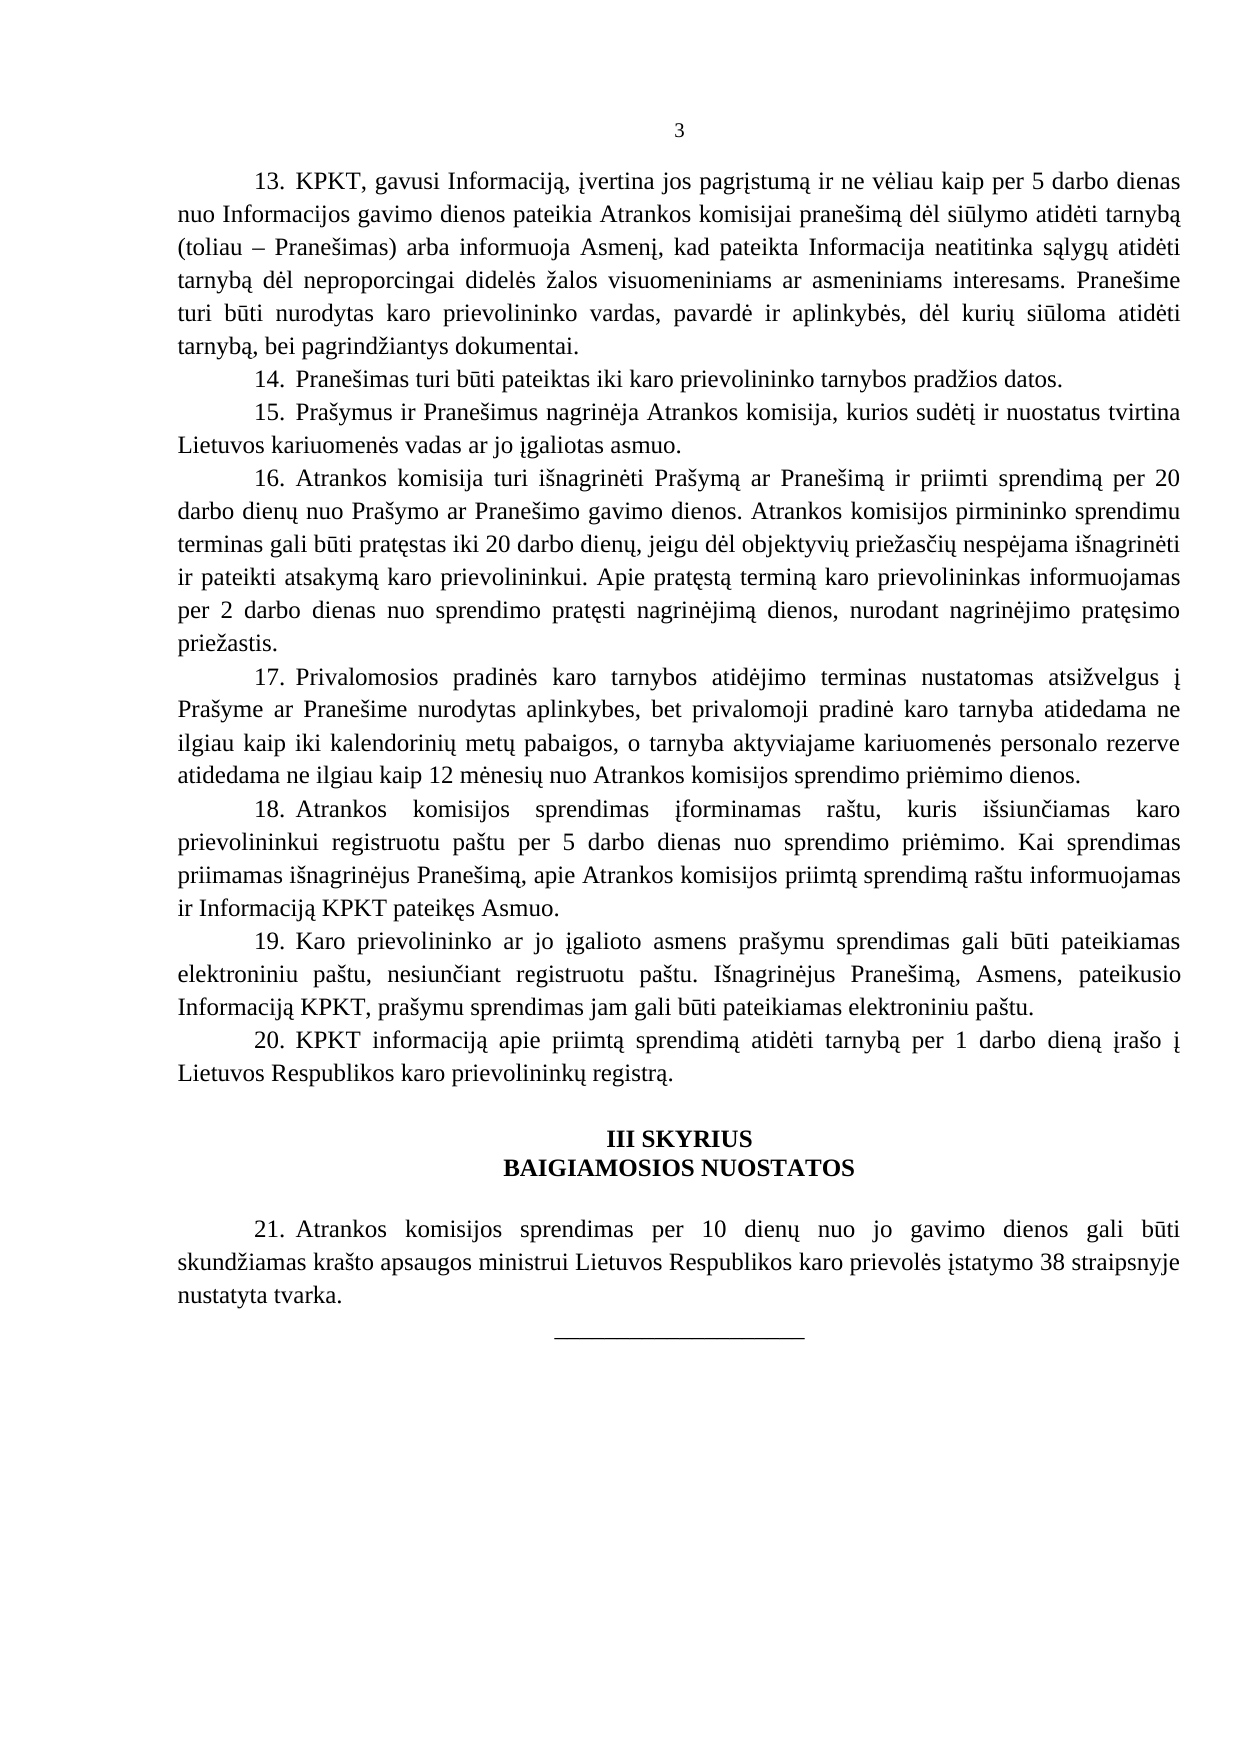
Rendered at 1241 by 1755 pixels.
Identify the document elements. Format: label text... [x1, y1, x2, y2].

text 15. Prašymus ir Pranešimus nagrinėja Atrankos komisija, kurios sudėtį ir nuostatus tvirtina Lietuvos kariuomenės vadas ar jo įgaliotas asmuo. [177, 397, 1181, 459]
text 19. Karo prievolininko ar jo įgalioto asmens prašymu sprendimas gali būti pateikiamas elektroniniu paštu, nesiunčiant registruotu paštu. Išnagrinėjus Pranešimą, Asmens, pateikusio Informaciją KPKT, prašymu sprendimas jam gali būti pateikiamas elektroniniu paštu. [177, 926, 1181, 1021]
text ____________________ [177, 1313, 1181, 1342]
text III SKYRIUS [177, 1124, 1181, 1153]
text 14. Pranešimas turi būti pateiktas iki karo prievolininko tarnybos pradžios datos. [177, 364, 1181, 393]
text 21. Atrankos komisijos sprendimas per 10 dienų nuo jo gavimo dienos gali būti skundžiamas krašto apsaugos ministrui Lietuvos Respublikos karo prievolės įstatymo 38 straipsnyje nustatyta tvarka. [177, 1214, 1181, 1309]
text BAIGIAMOSIOS NUOSTATOS [177, 1153, 1181, 1181]
text 18. Atrankos komisijos sprendimas įforminamas raštu, kuris išsiunčiamas karo prievolininkui registruotu paštu per 5 darbo dienas nuo sprendimo priėmimo. Kai sprendimas priimamas išnagrinėjus Pranešimą, apie Atrankos komisijos priimtą sprendimą raštu informuojamas ir Informaciją KPKT pateikęs Asmuo. [177, 794, 1181, 921]
text 20. KPKT informaciją apie priimtą sprendimą atidėti tarnybą per 1 darbo dieną įrašo į Lietuvos Respublikos karo prievolininkų registrą. [177, 1025, 1181, 1087]
text 13. KPKT, gavusi Informaciją, įvertina jos pagrįstumą ir ne vėliau kaip per 5 darbo dienas nuo Informacijos gavimo dienos pateikia Atrankos komisijai pranešimą dėl siūlymo atidėti tarnybą (toliau – Pranešimas) arba informuoja Asmenį, kad pateikta Informacija neatitinka sąlygų atidėti tarnybą dėl neproporcingai didelės žalos visuomeniniams ar asmeniniams interesams. Pranešime turi būti nurodytas karo prievolininko vardas, pavardė ir aplinkybės, dėl kurių siūloma atidėti tarnybą, bei pagrindžiantys dokumentai. [177, 166, 1181, 360]
text 17. Privalomosios pradinės karo tarnybos atidėjimo terminas nustatomas atsižvelgus į Prašyme ar Pranešime nurodytas aplinkybes, bet privalomoji pradinė karo tarnyba atidedama ne ilgiau kaip iki kalendorinių metų pabaigos, o tarnyba aktyviajame kariuomenės personalo rezerve atidedama ne ilgiau kaip 12 mėnesių nuo Atrankos komisijos sprendimo priėmimo dienos. [177, 662, 1181, 789]
text 16. Atrankos komisija turi išnagrinėti Prašymą ar Pranešimą ir priimti sprendimą per 20 darbo dienų nuo Prašymo ar Pranešimo gavimo dienos. Atrankos komisijos pirmininko sprendimu terminas gali būti pratęstas iki 20 darbo dienų, jeigu dėl objektyvių priežasčių nespėjama išnagrinėti ir pateikti atsakymą karo prievolininkui. Apie pratęstą terminą karo prievolininkas informuojamas per 2 darbo dienas nuo sprendimo pratęsti nagrinėjimą dienos, nurodant nagrinėjimo pratęsimo priežastis. [177, 463, 1181, 657]
